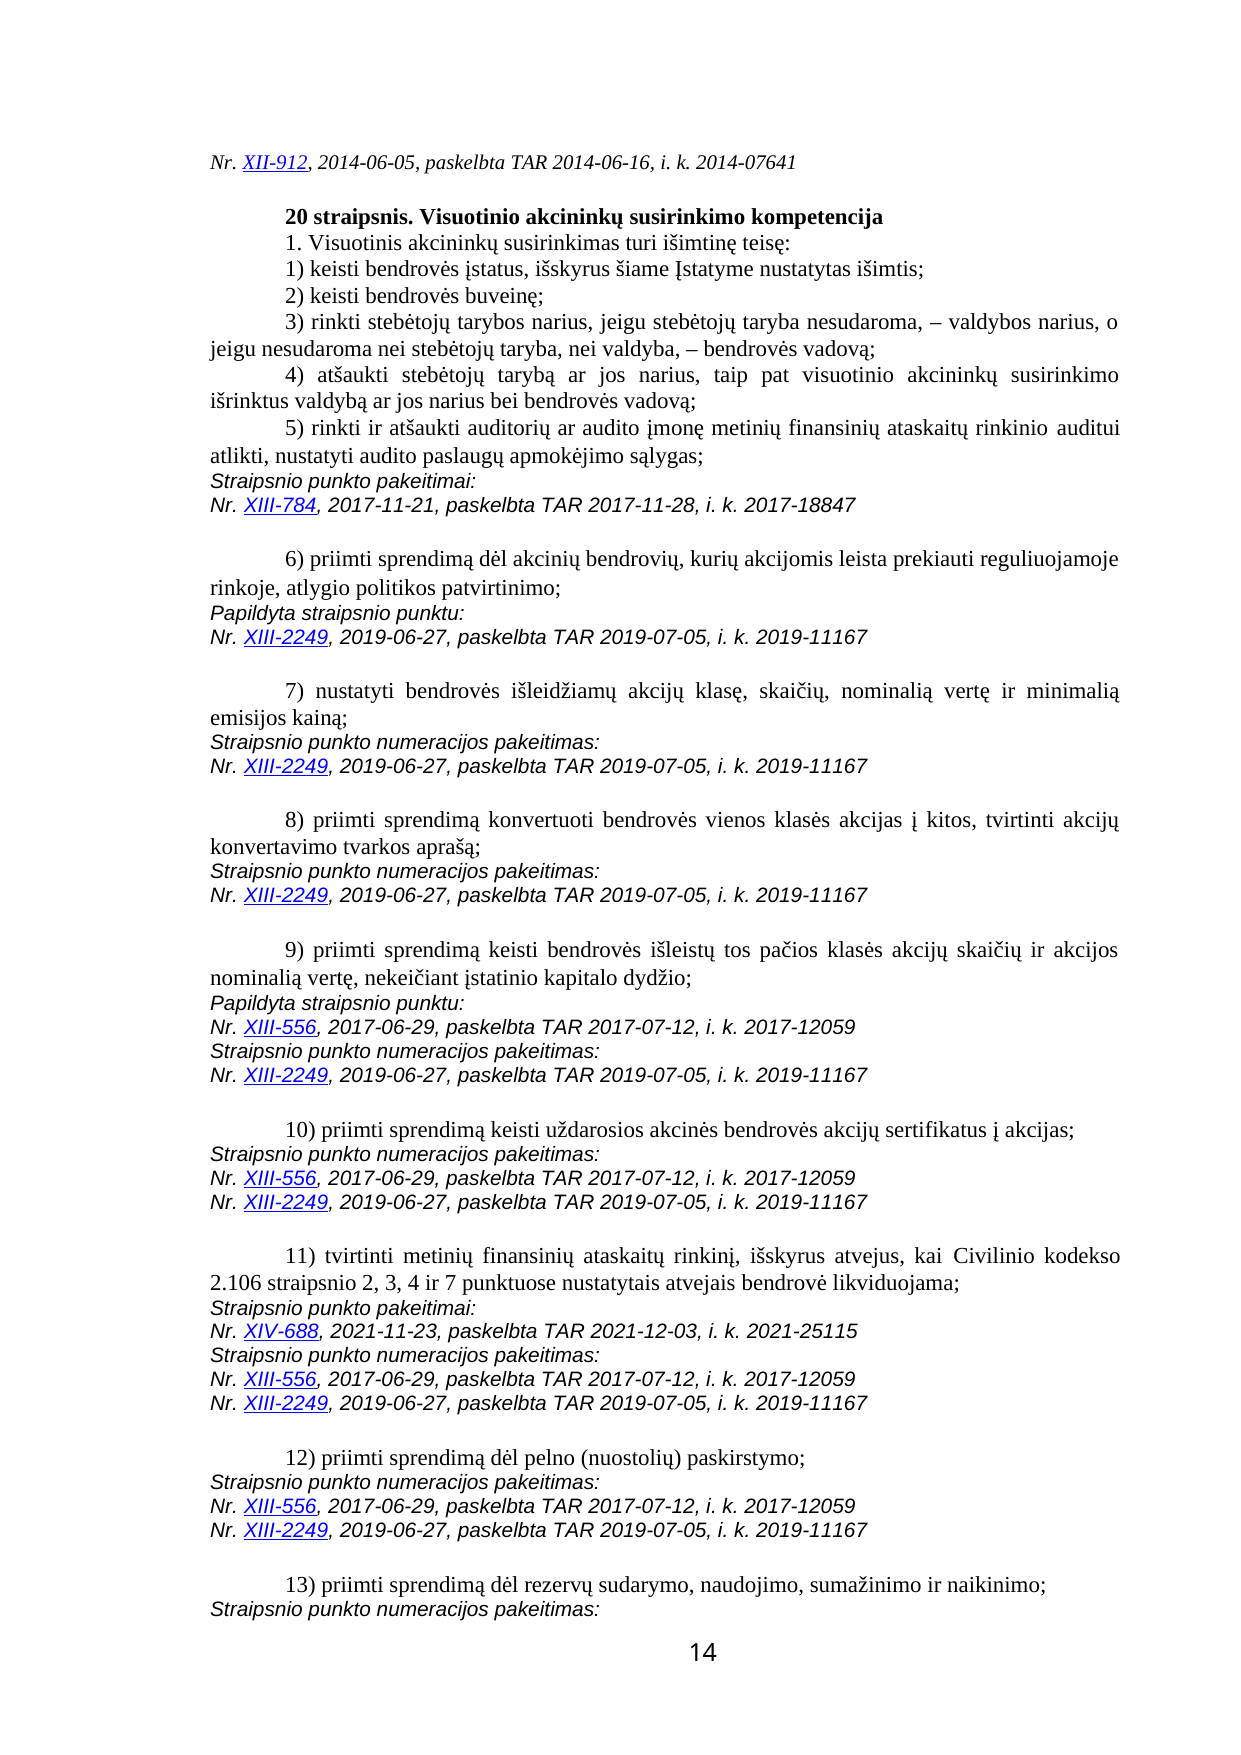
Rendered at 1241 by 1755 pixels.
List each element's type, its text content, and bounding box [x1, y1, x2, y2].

text 4) atšaukti stebėtojų tarybą ar jos narius, taip pat visuotinio akcininkų susirinkimo išrinktus valdybą ar jos narius bei bendrovės vadovą; [210, 361, 1120, 414]
text Nr. XIII-2249, 2019-06-27, paskelbta TAR 2019-07-05, i. k. 2019-11167 [210, 754, 1120, 778]
text 9) priimti sprendimą keisti bendrovės išleistų tos pačios klasės akcijų skaičių ir akcijos nominalią vertę, nekeičiant įstatinio kapitalo dydžio; [210, 936, 1120, 991]
text 12) priimti sprendimą dėl pelno (nuostolių) paskirstymo; [210, 1444, 1120, 1470]
text Nr. XIII-556, 2017-06-29, paskelbta TAR 2017-07-12, i. k. 2017-12059 [210, 1367, 1120, 1391]
text 8) priimti sprendimą konvertuoti bendrovės vienos klasės akcijas į kitos, tvirtinti akcijų konvertavimo tvarkos aprašą; [210, 807, 1120, 859]
text Nr. XIII-2249, 2019-06-27, paskelbta TAR 2019-07-05, i. k. 2019-11167 [210, 883, 1120, 907]
text Nr. XIII-556, 2017-06-29, paskelbta TAR 2017-07-12, i. k. 2017-12059 [210, 1494, 1120, 1518]
text Nr. XIII-2249, 2019-06-27, paskelbta TAR 2019-07-05, i. k. 2019-11167 [210, 1190, 1120, 1214]
text Nr. XIII-556, 2017-06-29, paskelbta TAR 2017-07-12, i. k. 2017-12059 [210, 1166, 1120, 1190]
text Nr. XII-912, 2014-06-05, paskelbta TAR 2014-06-16, i. k. 2014-07641 [210, 150, 1120, 174]
text Nr. XIV-688, 2021-11-23, paskelbta TAR 2021-12-03, i. k. 2021-25115 [210, 1319, 1120, 1343]
text 1. Visuotinis akcininkų susirinkimas turi išimtinę teisę: [210, 229, 1120, 256]
text Straipsnio punkto numeracijos pakeitimas: [210, 1470, 1120, 1494]
text 10) priimti sprendimą keisti uždarosios akcinės bendrovės akcijų sertifikatus į akcijas; [210, 1116, 1120, 1142]
text Straipsnio punkto numeracijos pakeitimas: [210, 1597, 1120, 1621]
text Straipsnio punkto numeracijos pakeitimas: [210, 859, 1120, 883]
text Straipsnio punkto pakeitimai: [210, 1295, 1120, 1319]
text Straipsnio punkto numeracijos pakeitimas: [210, 1343, 1120, 1367]
text 3) rinkti stebėtojų tarybos narius, jeigu stebėtojų taryba nesudaroma, – valdybos narius, o jeigu nesudaroma nei stebėtojų taryba, nei valdyba, – bendrovės vadovą; [210, 308, 1120, 361]
text 6) priimti sprendimą dėl akcinių bendrovių, kurių akcijomis leista prekiauti reguliuojamoje rinkoje, atlygio politikos patvirtinimo; [210, 545, 1120, 601]
text Nr. XIII-784, 2017-11-21, paskelbta TAR 2017-11-28, i. k. 2017-18847 [210, 493, 1120, 517]
text 7) nustatyti bendrovės išleidžiamų akcijų klasę, skaičių, nominalią vertę ir minimalią emisijos kainą; [210, 677, 1120, 730]
text Nr. XIII-2249, 2019-06-27, paskelbta TAR 2019-07-05, i. k. 2019-11167 [210, 1063, 1120, 1087]
text Nr. XIII-2249, 2019-06-27, paskelbta TAR 2019-07-05, i. k. 2019-11167 [210, 624, 1120, 648]
text Straipsnio punkto numeracijos pakeitimas: [210, 1142, 1120, 1166]
text 13) priimti sprendimą dėl rezervų sudarymo, naudojimo, sumažinimo ir naikinimo; [210, 1571, 1120, 1597]
text 2) keisti bendrovės buveinę; [210, 282, 1120, 308]
text Straipsnio punkto numeracijos pakeitimas: [210, 730, 1120, 754]
text Straipsnio punkto pakeitimai: [210, 469, 1120, 493]
text Nr. XIII-556, 2017-06-29, paskelbta TAR 2017-07-12, i. k. 2017-12059 [210, 1015, 1120, 1039]
text Straipsnio punkto numeracijos pakeitimas: [210, 1039, 1120, 1063]
text Papildyta straipsnio punktu: [210, 991, 1120, 1015]
text 1) keisti bendrovės įstatus, išskyrus šiame Įstatyme nustatytas išimtis; [210, 256, 1120, 282]
text Nr. XIII-2249, 2019-06-27, paskelbta TAR 2019-07-05, i. k. 2019-11167 [210, 1518, 1120, 1542]
text Nr. XIII-2249, 2019-06-27, paskelbta TAR 2019-07-05, i. k. 2019-11167 [210, 1391, 1120, 1415]
text Papildyta straipsnio punktu: [210, 601, 1120, 624]
text 20 straipsnis. Visuotinio akcininkų susirinkimo kompetencija [210, 203, 1111, 229]
text 11) tvirtinti metinių finansinių ataskaitų rinkinį, išskyrus atvejus, kai Civilinio kodekso 2.106 straipsnio 2, 3, 4 ir 7 punktuose nustatytais atvejais bendrovė likviduojama; [210, 1243, 1120, 1295]
text 5) rinkti ir atšaukti auditorių ar audito įmonę metinių finansinių ataskaitų rinkinio auditui atlikti, nustatyti audito paslaugų apmokėjimo sąlygas; [210, 414, 1120, 469]
